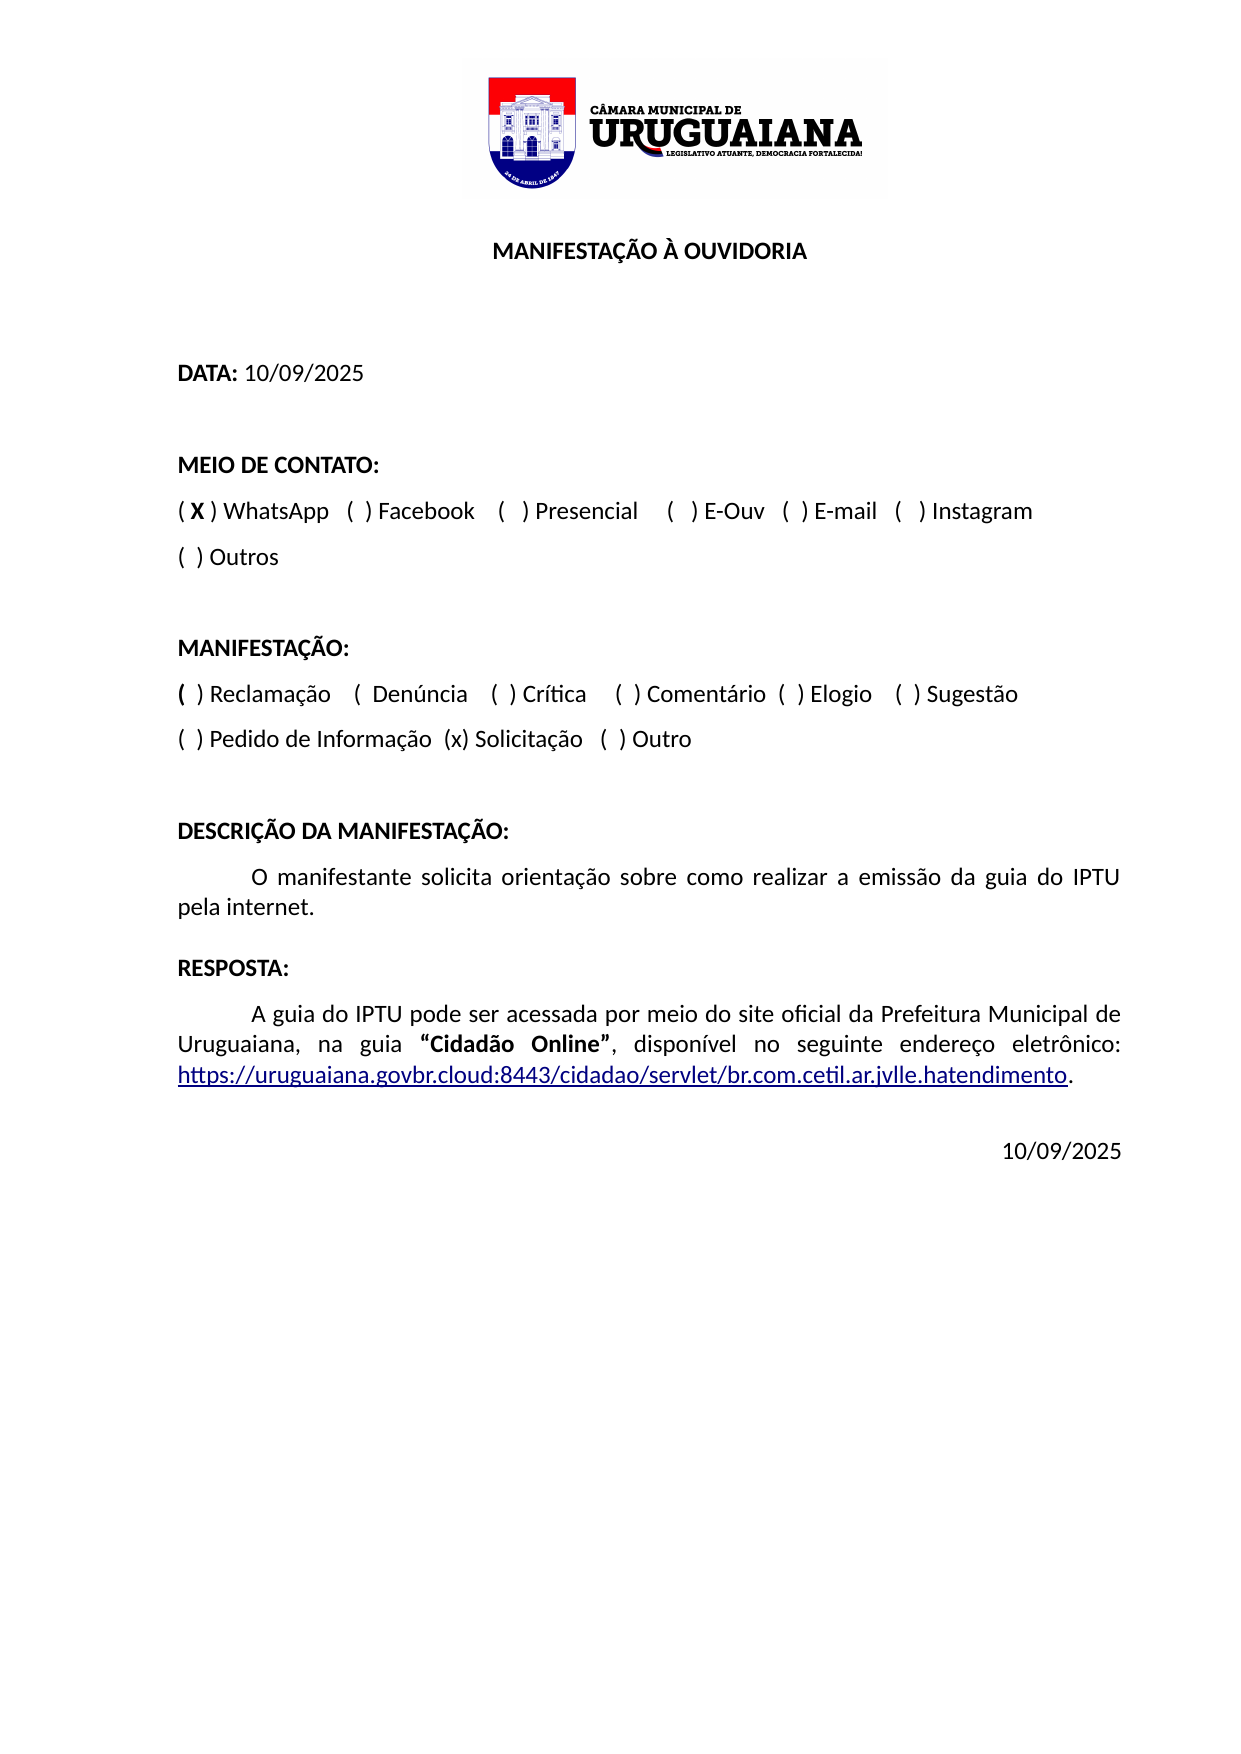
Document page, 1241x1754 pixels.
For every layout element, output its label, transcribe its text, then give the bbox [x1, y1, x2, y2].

text MEIO DE CONTATO: [177, 449, 1122, 480]
text ( ) Reclamação ( Denúncia ( ) Crítica ( ) Comentário ( ) Elogio ( ) Sugestão [177, 678, 1122, 708]
text DESCRIÇÃO DA MANIFESTAÇÃO: [177, 815, 1122, 846]
text DATA: 10/09/2025 [177, 358, 1122, 388]
text 10/09/2025 [177, 1135, 1122, 1166]
text MANIFESTAÇÃO À OUVIDORIA [177, 236, 1122, 266]
text MANIFESTAÇÃO: [177, 632, 1122, 663]
text ( ) Outros [177, 541, 1122, 571]
text RESPOSTA: [177, 952, 1122, 983]
text ( X ) WhatsApp ( ) Facebook ( ) Presencial ( ) E-Ouv ( ) E-mail ( ) Instagram [177, 495, 1122, 525]
text ( ) Pedido de Informação (x) Solicitação ( ) Outro [177, 723, 1122, 754]
picture [462, 58, 888, 199]
text A guia do IPTU pode ser acessada por meio do site oficial da Prefeitura Municipal de Uruguaiana, na guia “Cidadão Online”, disponível no seguinte endereço eletrônico: https://uruguaiana.govbr.cloud:8443/cidadao/servlet/br.com.cetil.ar.jvlle.hatendimento. [177, 998, 1122, 1089]
text O manifestante solicita orientação sobre como realizar a emissão da guia do IPTU pela internet. [177, 861, 1122, 922]
